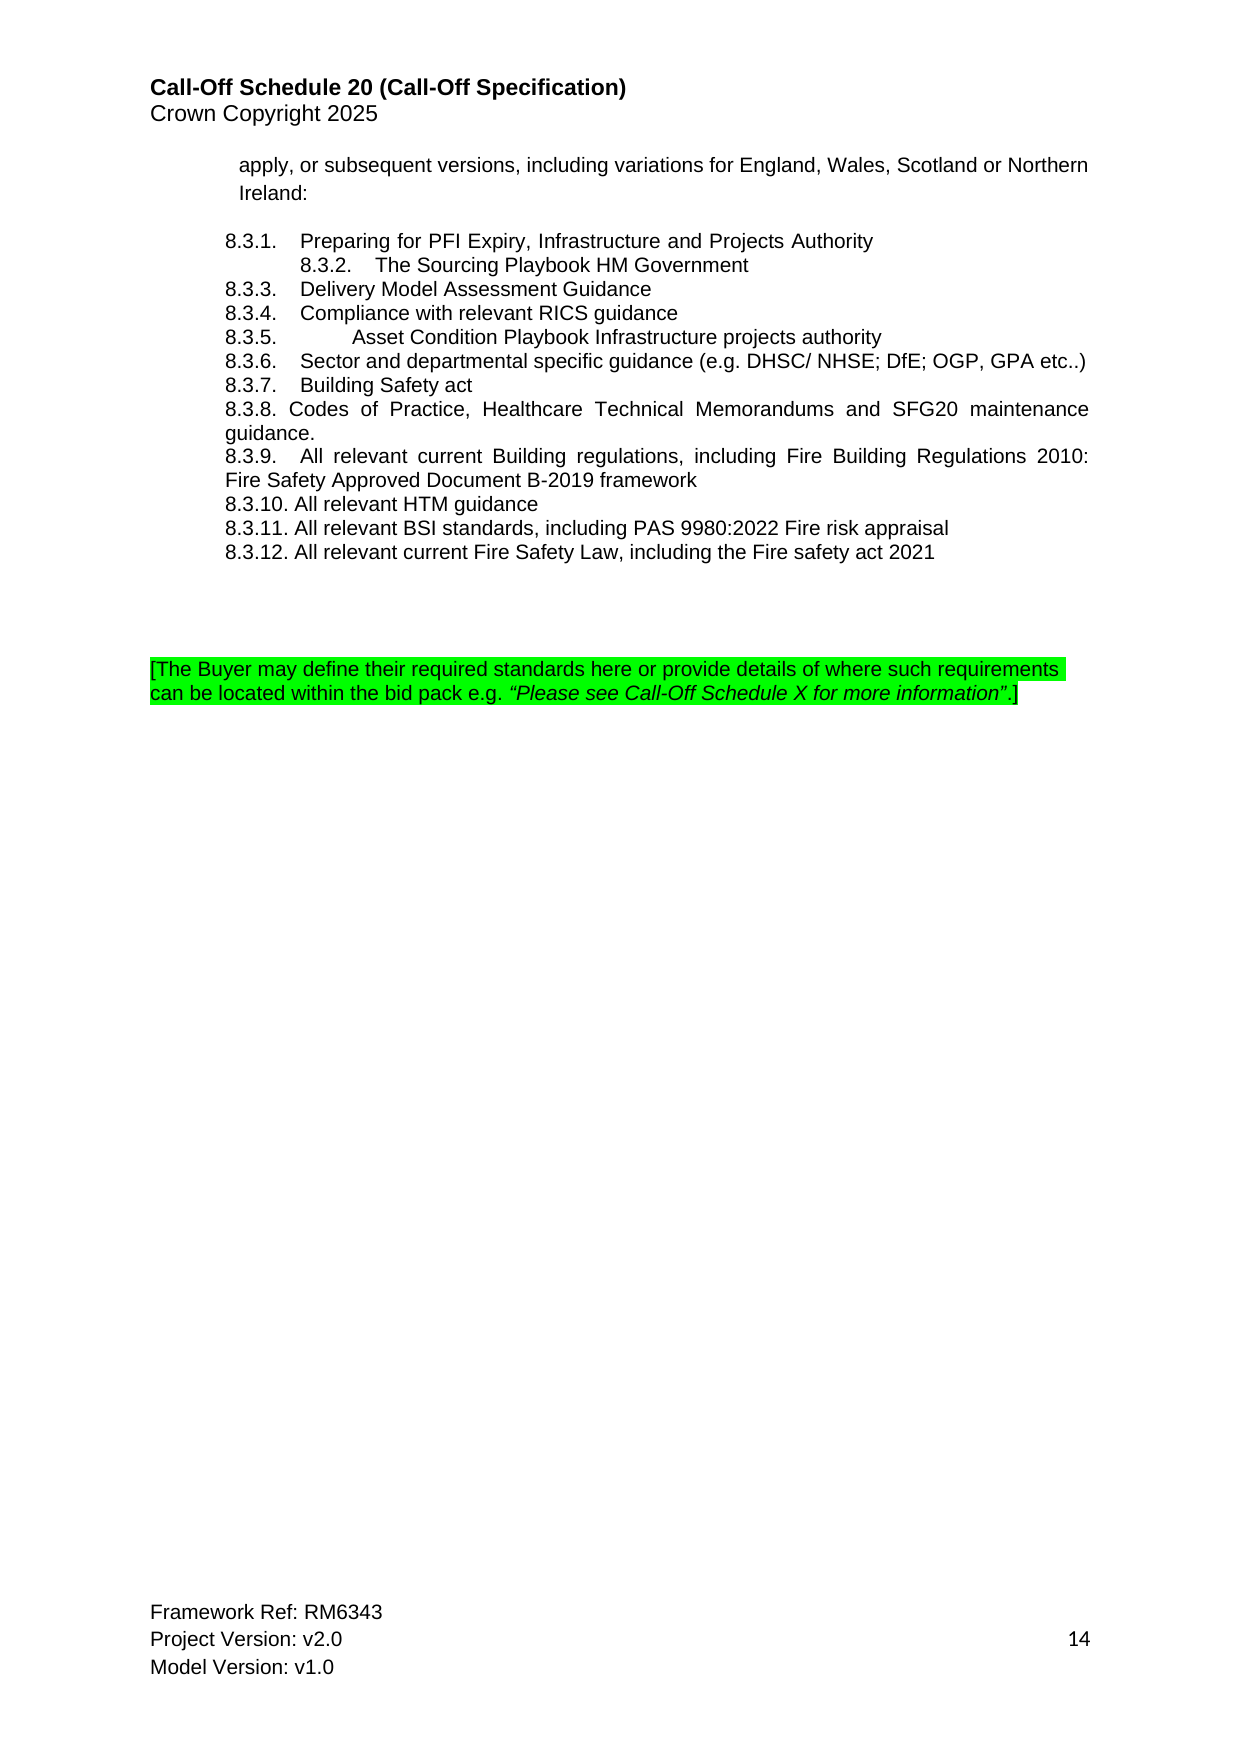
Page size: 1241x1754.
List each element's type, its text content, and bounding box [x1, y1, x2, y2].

text 8.3.10. All relevant HTM guidance [225, 492, 1090, 516]
text 8.3.12. All relevant current Fire Safety Law, including the Fire safety act 2021 [225, 540, 1090, 588]
text 8.3.4. Compliance with relevant RICS guidance [225, 301, 1090, 324]
text 8.3.9. All relevant current Building regulations, including Fire Building Regulations 2010: Fire Safety Approved Document B-2019 framework [225, 444, 1090, 492]
text 8.3.7. Building Safety act [225, 372, 1090, 396]
text 8.3.11. All relevant BSI standards, including PAS 9980:2022 Fire risk appraisal [225, 516, 1090, 540]
text 8.3.6. Sector and departmental specific guidance (e.g. DHSC/ NHSE; DfE; OGP, GPA etc..) [225, 348, 1090, 372]
text 8.3.1. Preparing for PFI Expiry, Infrastructure and Projects Authority 8.3.2. The Sourcing Playbook HM Government [225, 229, 1090, 277]
list apply, or subsequent versions, including variations for England, Wales, Scotland or Northern Ireland: [179, 153, 1090, 204]
text 8.3.3. Delivery Model Assessment Guidance [225, 277, 1090, 301]
text 8.3.5. Asset Condition Playbook Infrastructure projects authority [225, 324, 1090, 348]
text 8.3.8. Codes of Practice, Healthcare Technical Memorandums and SFG20 maintenance guidance. [225, 396, 1090, 444]
text [The Buyer may define their required standards here or provide details of where such requirements can be located within the bid pack e.g. “Please see Call-Off Schedule X for more information”.] [150, 657, 1090, 705]
